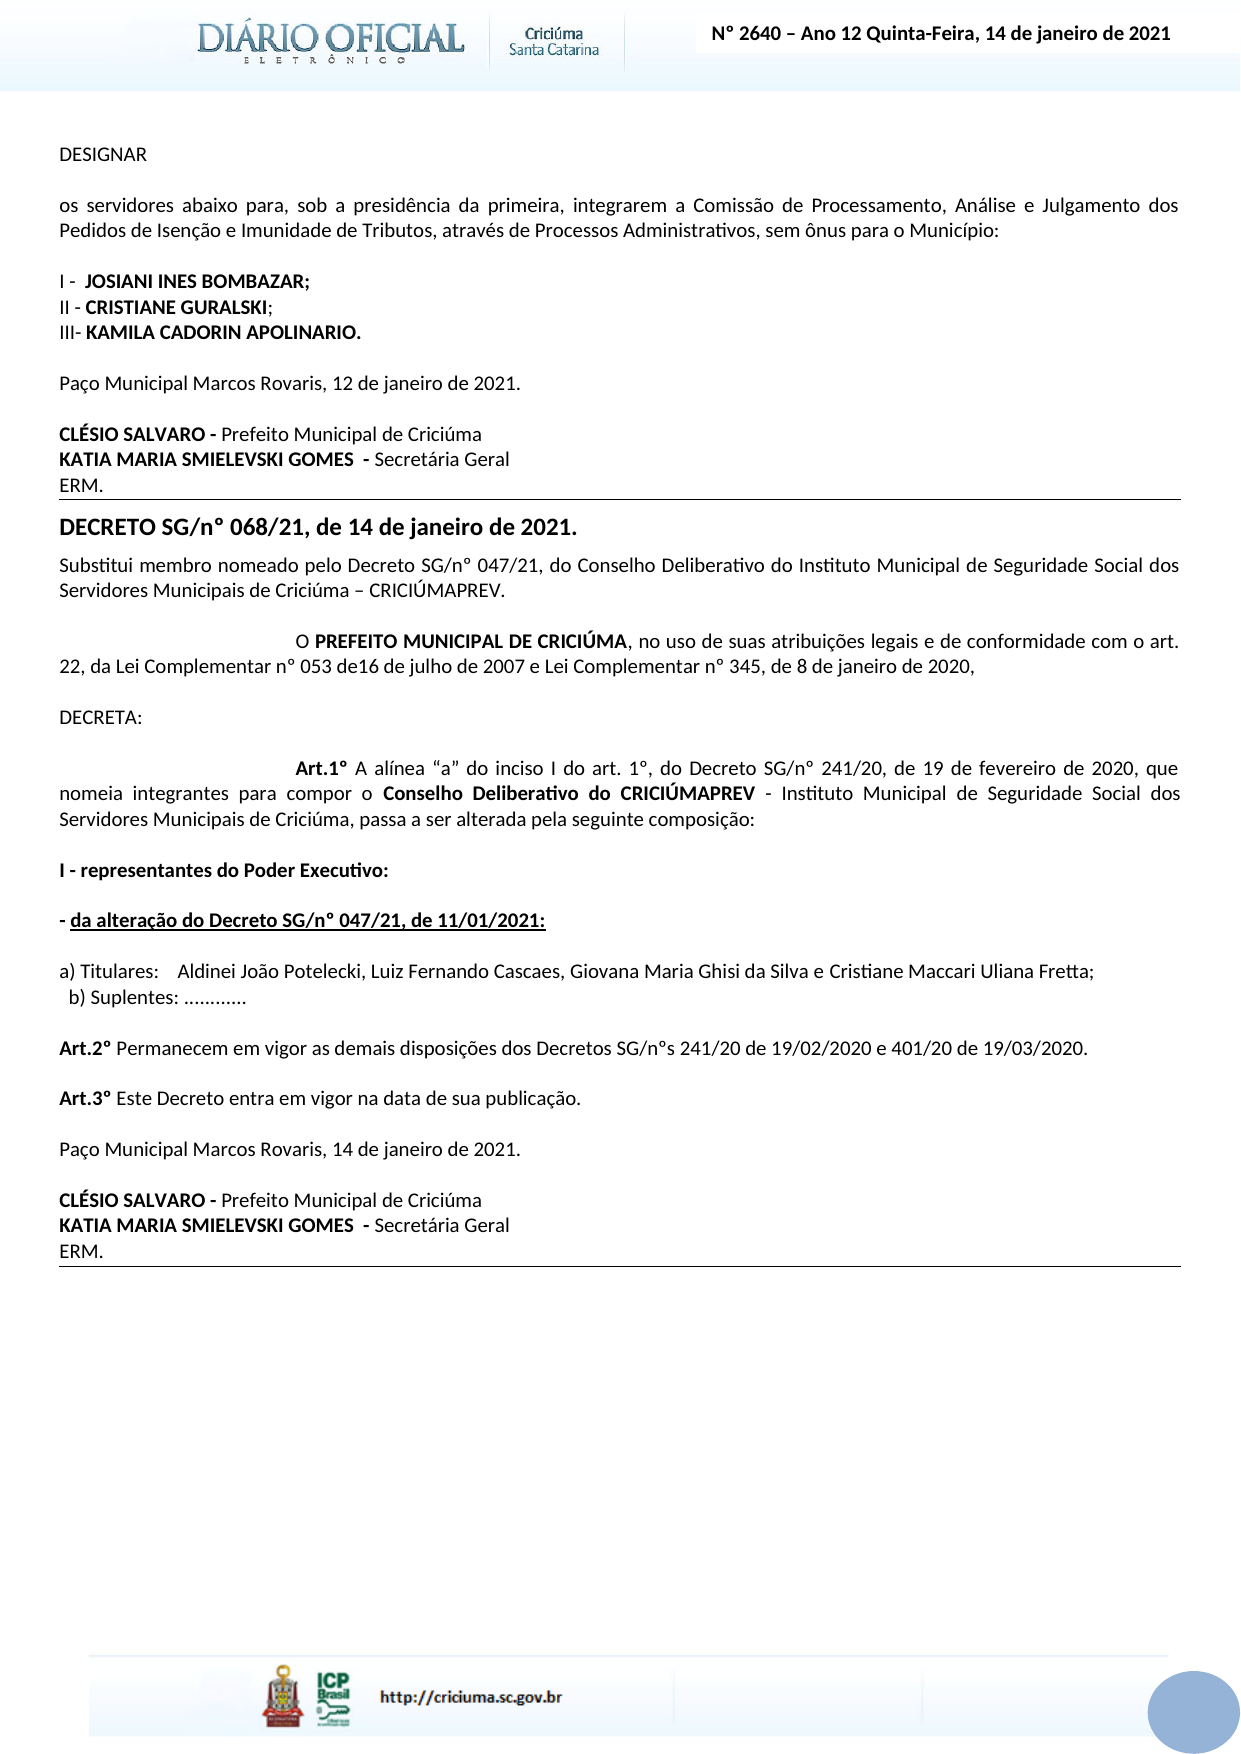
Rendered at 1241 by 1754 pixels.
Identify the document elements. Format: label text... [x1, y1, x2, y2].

text DESIGNAR [59, 141, 1181, 167]
text Substitui membro nomeado pelo Decreto SG/nº 047/21, do Conselho Deliberativo do Instituto Municipal de Seguridade Social dos Servidores Municipais de Criciúma – CRICIÚMAPREV. [59, 552, 1181, 603]
text KATIA MARIA SMIELEVSKI GOMES - Secretária Geral [59, 1213, 1181, 1238]
text b) Suplentes: ............ [59, 984, 1181, 1009]
text Paço Municipal Marcos Rovaris, 14 de janeiro de 2021. [59, 1136, 1181, 1162]
text os servidores abaixo para, sob a presidência da primeira, integrarem a Comissão de Processamento, Análise e Julgamento dos Pedidos de Isenção e Imunidade de Tributos, através de Processos Administrativos, sem ônus para o Município: [59, 192, 1181, 243]
text ERM. [59, 472, 1181, 499]
text CLÉSIO SALVARO - Prefeito Municipal de Criciúma [59, 1187, 1181, 1213]
text ERM. [59, 1238, 1181, 1266]
text II - CRISTIANE GURALSKI; [59, 294, 1181, 319]
text DECRETO SG/nº 068/21, de 14 de janeiro de 2021. [59, 511, 1181, 541]
text I - JOSIANI INES BOMBAZAR; [59, 268, 1181, 294]
text DECRETA: [59, 704, 1181, 730]
text - da alteração do Decreto SG/nº 047/21, de 11/01/2021: [59, 908, 1181, 933]
text Art.3º Este Decreto entra em vigor na data de sua publicação. [59, 1086, 1181, 1111]
text Art.2º Permanecem em vigor as demais disposições dos Decretos SG/nºs 241/20 de 19/02/2020 e 401/20 de 19/03/2020. [59, 1035, 1181, 1060]
text I - representantes do Poder Executivo: [59, 857, 1181, 882]
text Paço Municipal Marcos Rovaris, 12 de janeiro de 2021. [59, 370, 1181, 396]
text O PREFEITO MUNICIPAL DE CRICIÚMA, no uso de suas atribuições legais e de conformidade com o art. 22, da Lei Complementar nº 053 de16 de julho de 2007 e Lei Complementar nº 345, de 8 de janeiro de 2020, [59, 628, 1181, 679]
text KATIA MARIA SMIELEVSKI GOMES - Secretária Geral [59, 446, 1181, 472]
text III- KAMILA CADORIN APOLINARIO. [59, 319, 1181, 345]
text Art.1º A alínea “a” do inciso I do art. 1º, do Decreto SG/nº 241/20, de 19 de fevereiro de 2020, que nomeia integrantes para compor o Conselho Deliberativo do CRICIÚMAPREV - Instituto Municipal de Seguridade Social dos Servidores Municipais de Criciúma, passa a ser alterada pela seguinte composição: [59, 755, 1181, 831]
text CLÉSIO SALVARO - Prefeito Municipal de Criciúma [59, 421, 1181, 446]
text a) Titulares: Aldinei João Potelecki, Luiz Fernando Cascaes, Giovana Maria Ghisi da Silva e Cristiane Maccari Uliana Fretta; [59, 958, 1181, 984]
